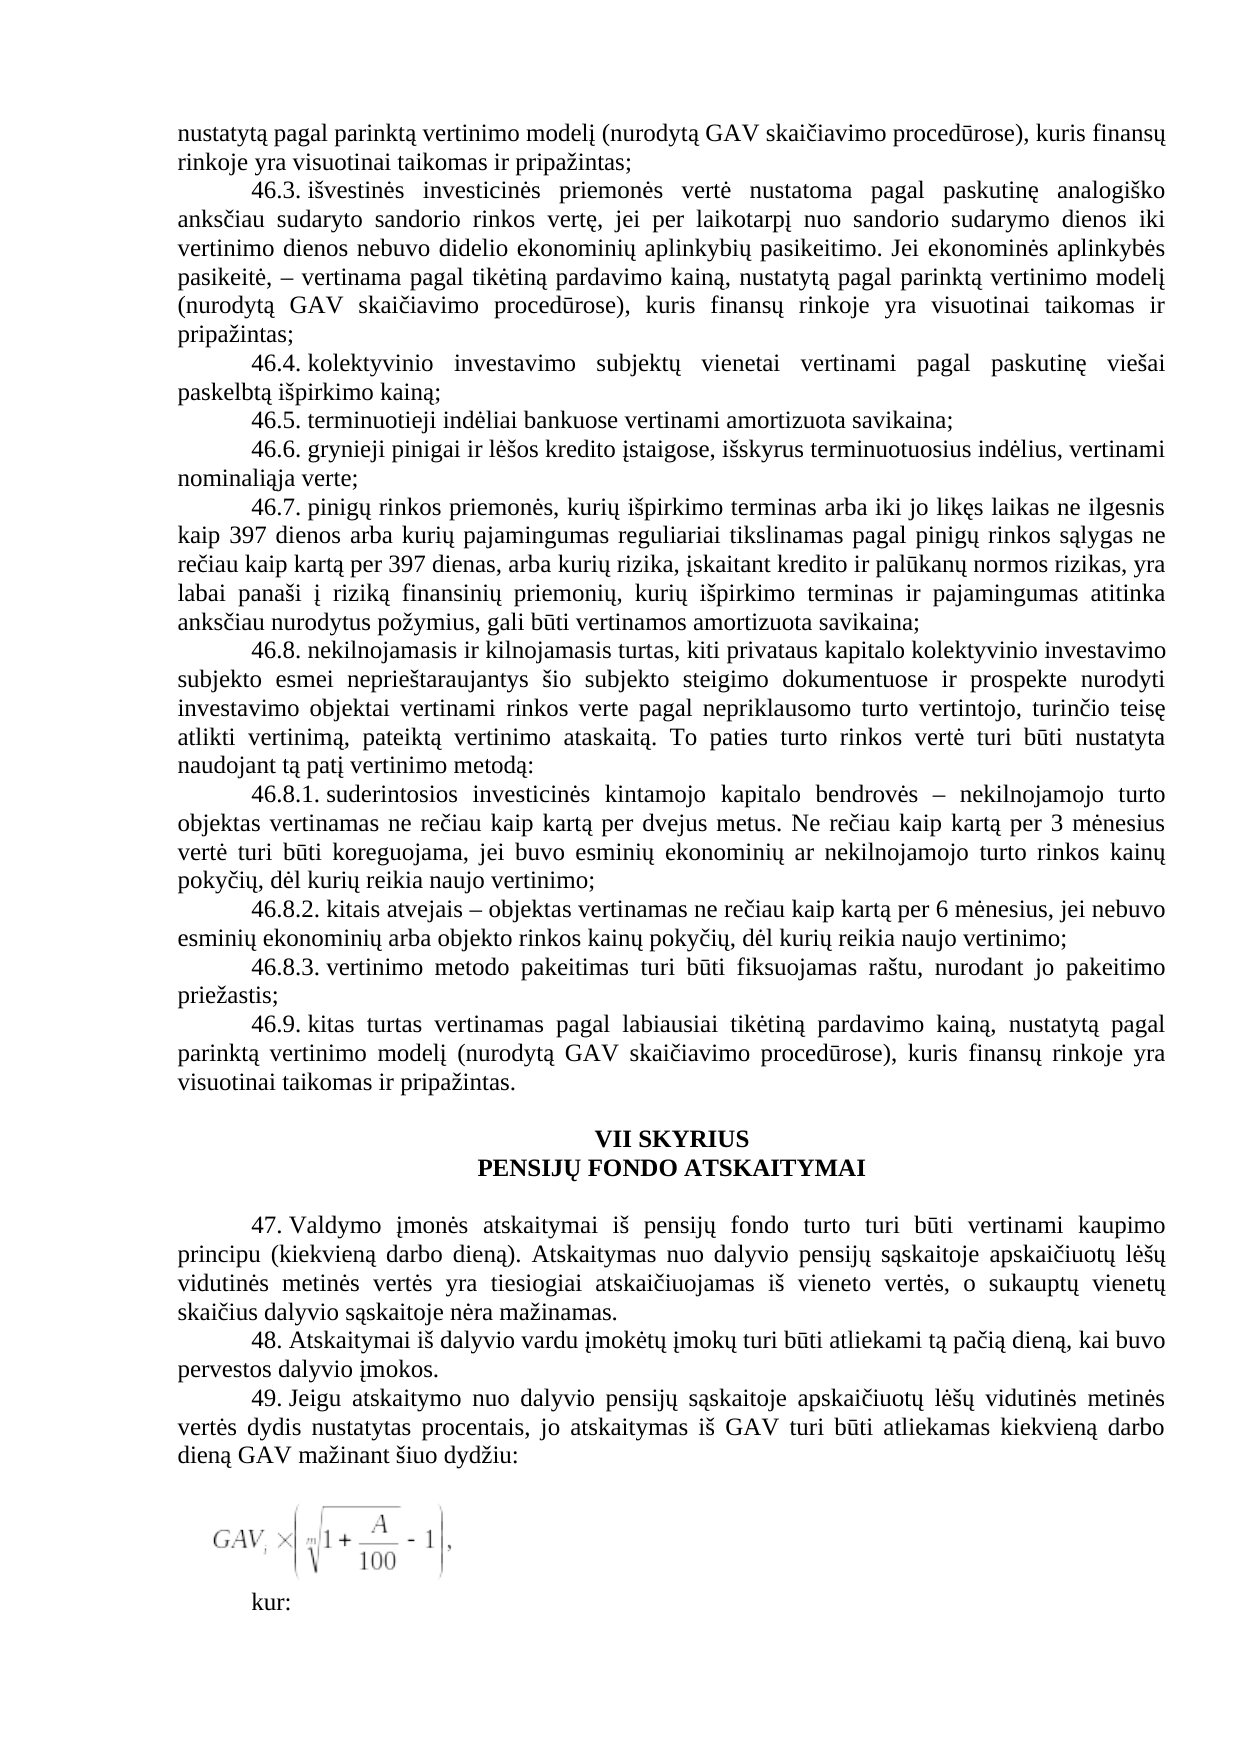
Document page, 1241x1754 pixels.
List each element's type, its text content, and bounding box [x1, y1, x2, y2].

text kur: [177, 1587, 1166, 1616]
text 46.5. terminuotieji indėliai bankuose vertinami amortizuota savikaina; [177, 406, 1166, 434]
text 49. Jeigu atskaitymo nuo dalyvio pensijų sąskaitoje apskaičiuotų lėšų vidutinės metinės vertės dydis nustatytas procentais, jo atskaitymas iš GAV turi būti atliekamas kiekvieną darbo dieną GAV mažinant šiuo dydžiu: [177, 1383, 1166, 1469]
text 46.8.1. suderintosios investicinės kintamojo kapitalo bendrovės – nekilnojamojo turto objektas vertinamas ne rečiau kaip kartą per dvejus metus. Ne rečiau kaip kartą per 3 mėnesius vertė turi būti koreguojama, jei buvo esminių ekonominių ar nekilnojamojo turto rinkos kainų pokyčių, dėl kurių reikia naujo vertinimo; [177, 779, 1166, 894]
text 46.8.2. kitais atvejais – objektas vertinamas ne rečiau kaip kartą per 6 mėnesius, jei nebuvo esminių ekonominių arba objekto rinkos kainų pokyčių, dėl kurių reikia naujo vertinimo; [177, 894, 1166, 952]
text 46.6. grynieji pinigai ir lėšos kredito įstaigose, išskyrus terminuotuosius indėlius, vertinami nominaliąja verte; [177, 434, 1166, 492]
text PENSIJŲ FONDO ATSKAITYMAI [177, 1153, 1166, 1182]
text 46.8.3. vertinimo metodo pakeitimas turi būti fiksuojamas raštu, nurodant jo pakeitimo priežastis; [177, 952, 1166, 1009]
text 46.8. nekilnojamasis ir kilnojamasis turtas, kiti privataus kapitalo kolektyvinio investavimo subjekto esmei neprieštaraujantys šio subjekto steigimo dokumentuose ir prospekte nurodyti investavimo objektai vertinami rinkos verte pagal nepriklausomo turto vertintojo, turinčio teisę atlikti vertinimą, pateiktą vertinimo ataskaitą. To paties turto rinkos vertė turi būti nustatyta naudojant tą patį vertinimo metodą: [177, 636, 1166, 779]
text 46.9. kitas turtas vertinamas pagal labiausiai tikėtiną pardavimo kainą, nustatytą pagal parinktą vertinimo modelį (nurodytą GAV skaičiavimo procedūrose), kuris finansų rinkoje yra visuotinai taikomas ir pripažintas. [177, 1009, 1166, 1096]
text 46.3. išvestinės investicinės priemonės vertė nustatoma pagal paskutinę analogiško anksčiau sudaryto sandorio rinkos vertę, jei per laikotarpį nuo sandorio sudarymo dienos iki vertinimo dienos nebuvo didelio ekonominių aplinkybių pasikeitimo. Jei ekonominės aplinkybės pasikeitė, – vertinama pagal tikėtiną pardavimo kainą, nustatytą pagal parinktą vertinimo modelį (nurodytą GAV skaičiavimo procedūrose), kuris finansų rinkoje yra visuotinai taikomas ir pripažintas; [177, 176, 1166, 348]
text 47. Valdymo įmonės atskaitymai iš pensijų fondo turto turi būti vertinami kaupimo principu (kiekvieną darbo dieną). Atskaitymas nuo dalyvio pensijų sąskaitoje apskaičiuotų lėšų vidutinės metinės vertės yra tiesiogiai atskaičiuojamas iš vieneto vertės, o sukauptų vienetų skaičius dalyvio sąskaitoje nėra mažinamas. [177, 1211, 1166, 1326]
text nustatytą pagal parinktą vertinimo modelį (nurodytą GAV skaičiavimo procedūrose), kuris finansų rinkoje yra visuotinai taikomas ir pripažintas; [177, 118, 1166, 176]
text 46.7. pinigų rinkos priemonės, kurių išpirkimo terminas arba iki jo likęs laikas ne ilgesnis kaip 397 dienos arba kurių pajamingumas reguliariai tikslinamas pagal pinigų rinkos sąlygas ne rečiau kaip kartą per 397 dienas, arba kurių rizika, įskaitant kredito ir palūkanų normos rizikas, yra labai panaši į riziką finansinių priemonių, kurių išpirkimo terminas ir pajamingumas atitinka anksčiau nurodytus požymius, gali būti vertinamos amortizuota savikaina; [177, 492, 1166, 636]
text VII SKYRIUS [177, 1124, 1166, 1153]
text 48. Atskaitymai iš dalyvio vardu įmokėtų įmokų turi būti atliekami tą pačią dieną, kai buvo pervestos dalyvio įmokos. [177, 1326, 1166, 1383]
text 46.4. kolektyvinio investavimo subjektų vienetai vertinami pagal paskutinę viešai paskelbtą išpirkimo kainą; [177, 348, 1166, 406]
